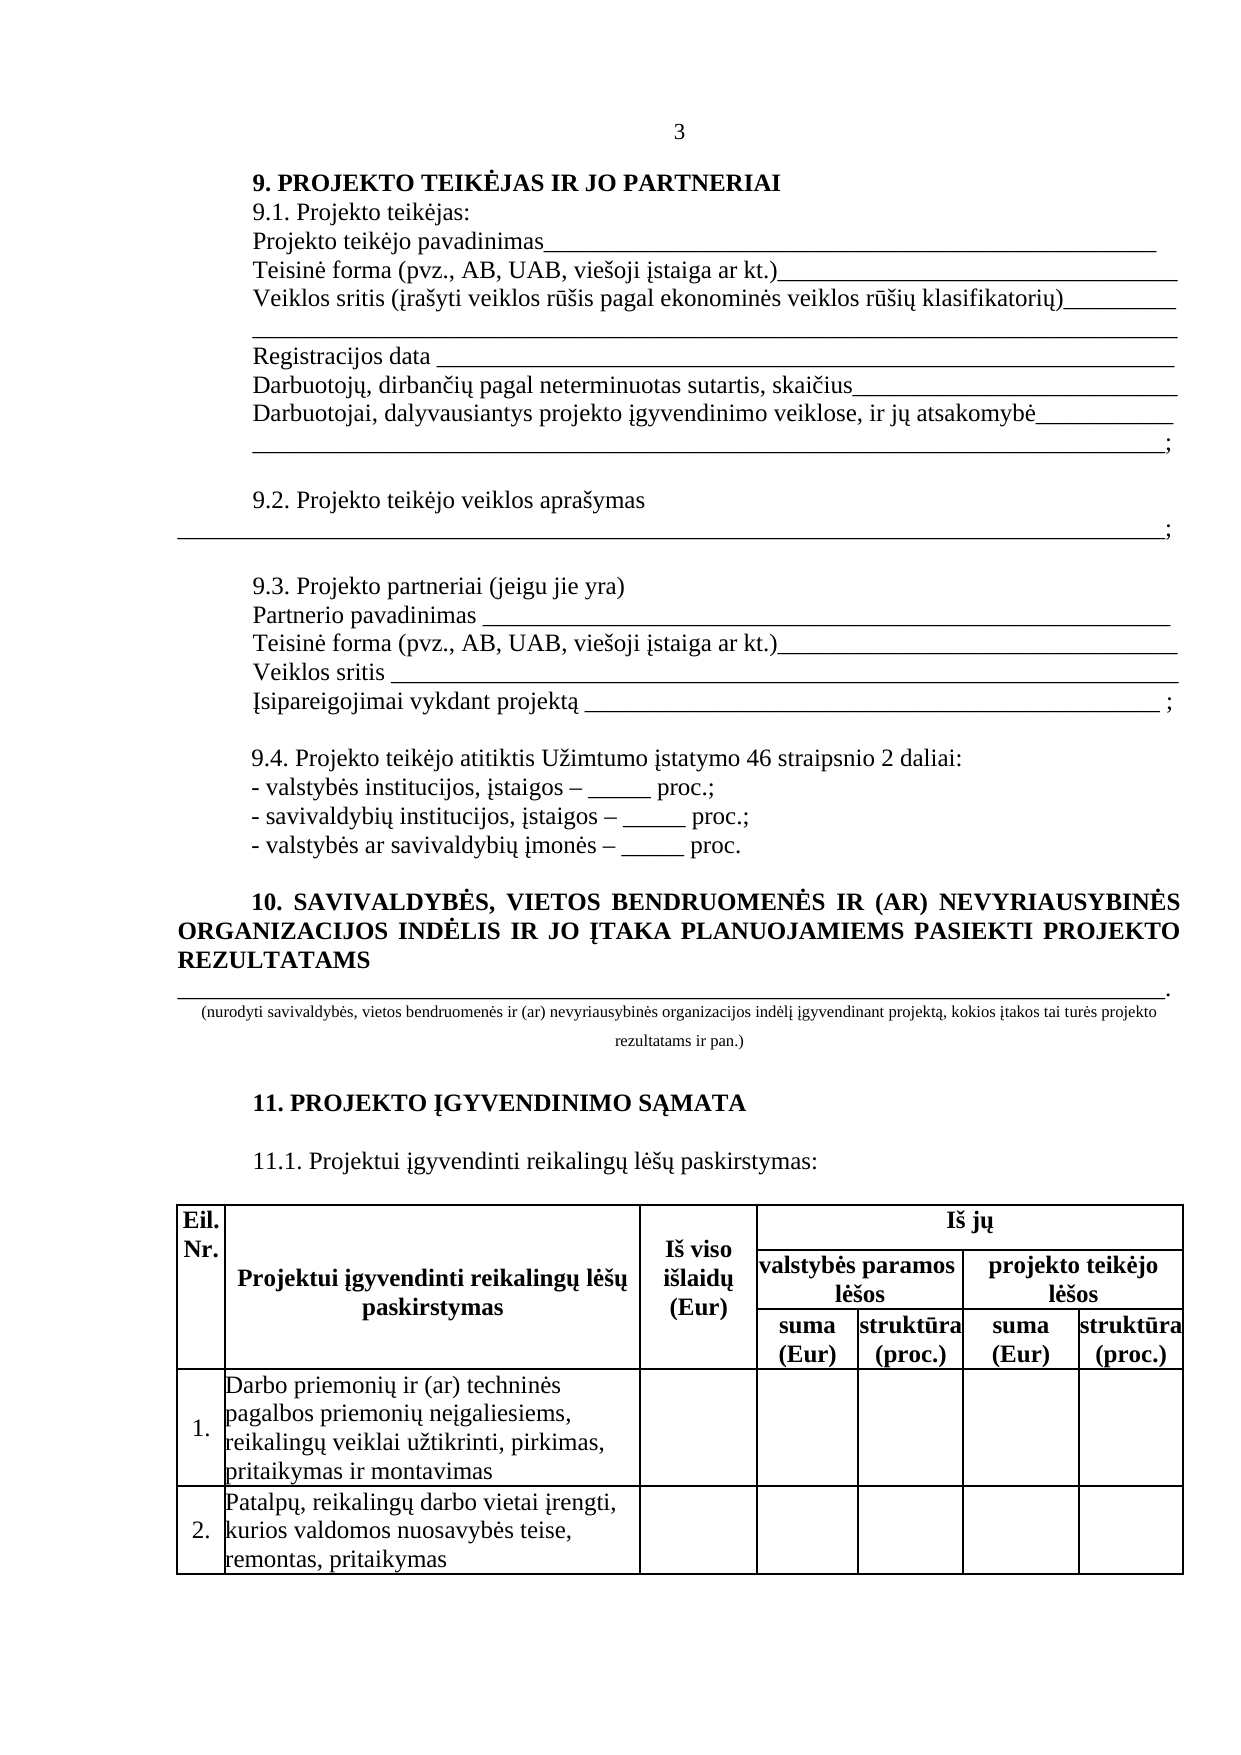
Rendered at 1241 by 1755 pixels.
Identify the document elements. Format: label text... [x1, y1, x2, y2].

table_cell [859, 1487, 962, 1573]
text (nurodyti savivaldybės, vietos bendruomenės ir (ar) nevyriausybinės organizacijos indėlį įgyvendinant projektą, kokios įtakos tai turės projekto rezultatams ir pan.) [177, 1002, 1181, 1060]
text Teisinė forma (pvz., AB, UAB, viešoji įstaiga ar kt.)________________________________ [177, 628, 1181, 657]
table_cell struktūra (proc.) [1080, 1310, 1182, 1368]
table_header Projektui įgyvendinti reikalingų lėšų paskirstymas [226, 1206, 639, 1368]
text 9.3. Projekto partneriai (jeigu jie yra) [177, 571, 1181, 600]
text _________________________________________________________________________; [177, 427, 1181, 456]
table_cell struktūra (proc.) [859, 1310, 962, 1368]
text 9. PROJEKTO TEIKĖJAS IR JO PARTNERIAI [177, 168, 1181, 197]
table_cell [641, 1370, 756, 1485]
table_cell suma (Eur) [758, 1310, 857, 1368]
table_cell valstybės paramos lėšos [758, 1251, 962, 1308]
table_cell [1080, 1487, 1182, 1573]
table_cell [964, 1487, 1078, 1573]
text 11.1. Projektui įgyvendinti reikalingų lėšų paskirstymas: [177, 1146, 1181, 1175]
table_cell Patalpų, reikalingų darbo vietai įrengti, kurios valdomos nuosavybės teise, remontas, pritaikymas [226, 1487, 639, 1573]
text Įsipareigojimai vykdant projektą ______________________________________________ ; [177, 686, 1181, 715]
text 11. PROJEKTO ĮGYVENDINIMO SĄMATA [177, 1088, 1181, 1117]
table_cell [641, 1487, 756, 1573]
table_cell [964, 1370, 1078, 1485]
table_header Eil. Nr. [178, 1206, 224, 1368]
text 10. SAVIVALDYBĖS, VIETOS BENDRUOMENĖS IR (AR) NEVYRIAUSYBINĖS ORGANIZACIJOS INDĖLIS IR JO ĮTAKA PLANUOJAMIEMS PASIEKTI PROJEKTO REZULTATAMS [177, 887, 1181, 973]
table_cell 2. [178, 1487, 224, 1573]
text Partnerio pavadinimas _______________________________________________________ [177, 600, 1181, 628]
text Darbuotojai, dalyvausiantys projekto įgyvendinimo veiklose, ir jų atsakomybė___________ [177, 398, 1181, 427]
text _______________________________________________________________________________. [177, 973, 1181, 1002]
table_cell [859, 1370, 962, 1485]
text Veiklos sritis (įrašyti veiklos rūšis pagal ekonominės veiklos rūšių klasifikatorių)_________ [177, 283, 1181, 312]
table_cell Darbo priemonių ir (ar) techninės pagalbos priemonių neįgaliesiems, reikalingų veiklai užtikrinti, pirkimas, pritaikymas ir montavimas [226, 1370, 639, 1485]
table_cell projekto teikėjo lėšos [964, 1251, 1182, 1308]
text Darbuotojų, dirbančių pagal neterminuotas sutartis, skaičius__________________________ [177, 370, 1181, 398]
text 9.4. Projekto teikėjo atitiktis Užimtumo įstatymo 46 straipsnio 2 daliai: [177, 743, 1181, 772]
table_header Iš viso išlaidų (Eur) [641, 1206, 756, 1368]
table_cell [1080, 1370, 1182, 1485]
text Teisinė forma (pvz., AB, UAB, viešoji įstaiga ar kt.)________________________________ [177, 255, 1181, 283]
text - savivaldybių institucijos, įstaigos – _____ proc.; [177, 801, 1181, 830]
text _______________________________________________________________________________; [177, 513, 1181, 542]
table_cell 1. [178, 1370, 224, 1485]
text Veiklos sritis _______________________________________________________________ [177, 657, 1181, 686]
text 9.1. Projekto teikėjas: [177, 197, 1181, 226]
text - valstybės ar savivaldybių įmonės – _____ proc. [177, 830, 1181, 858]
text Registracijos data ___________________________________________________________ [177, 341, 1181, 370]
text __________________________________________________________________________ [177, 312, 1181, 341]
table_cell [758, 1370, 857, 1485]
text Projekto teikėjo pavadinimas_________________________________________________ [177, 226, 1181, 255]
text 9.2. Projekto teikėjo veiklos aprašymas [177, 485, 1181, 513]
table_cell [758, 1487, 857, 1573]
table_cell suma (Eur) [964, 1310, 1078, 1368]
text - valstybės institucijos, įstaigos – _____ proc.; [177, 772, 1181, 801]
table_header Iš jų [758, 1206, 1182, 1248]
